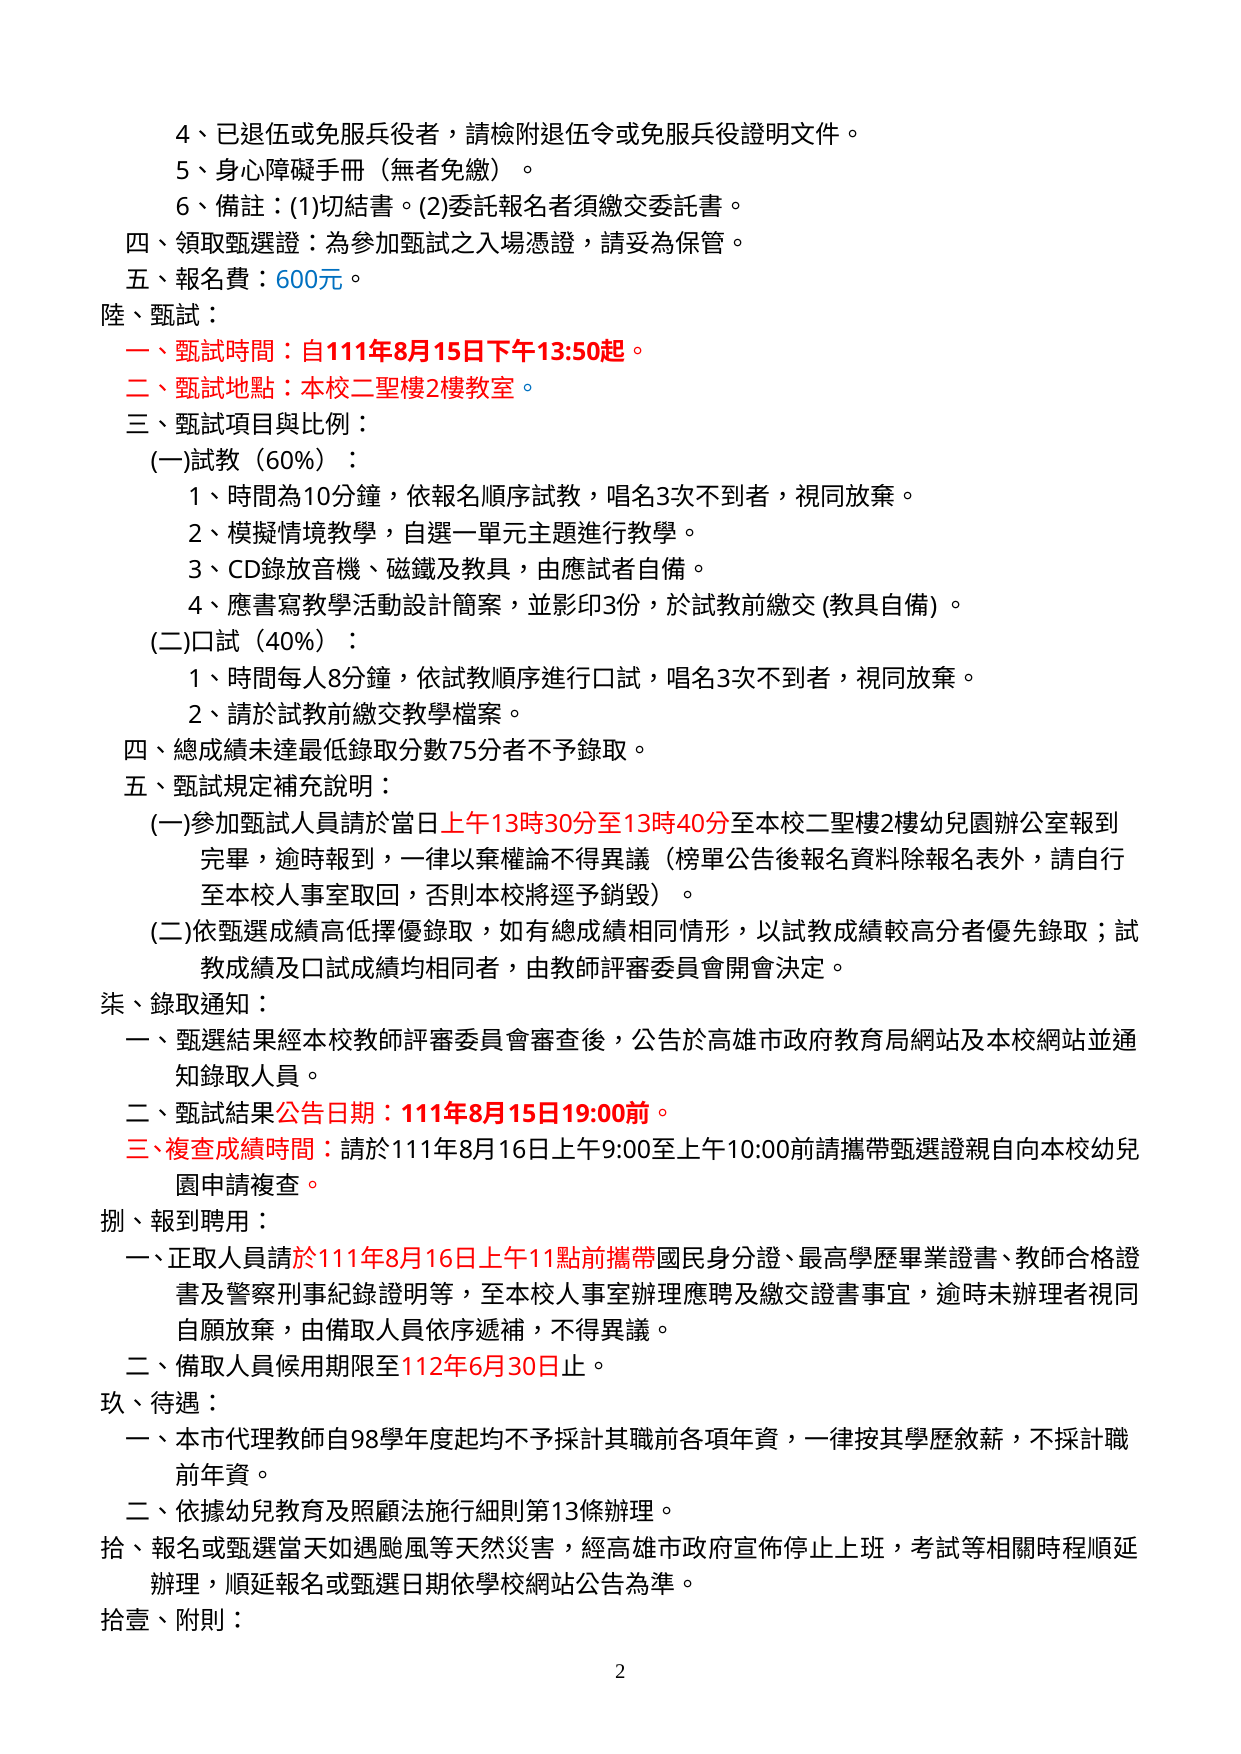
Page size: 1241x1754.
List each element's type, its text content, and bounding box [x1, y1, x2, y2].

text (二)依甄選成績高低擇優錄取，如有總成績相同情形，以試教成績較高分者優先錄取；試教成績及口試成績均相同者，由教師評審委員會開會決定。 [150, 912, 1140, 984]
text 二、依據幼兒教育及照顧法施行細則第13條辦理。 [125, 1492, 1140, 1528]
text 二、甄試結果公告日期：111年8月15日19:00前。 [125, 1093, 1140, 1129]
text (一)參加甄試人員請於當日上午13時30分至13時40分至本校二聖樓2樓幼兒園辦公室報到完畢，逾時報到，一律以棄權論不得異議（榜單公告後報名資料除報名表外，請自行至本校人事室取回，否則本校將逕予銷毀）。 [150, 803, 1140, 912]
text 二、備取人員候用期限至112年6月30日止。 [125, 1347, 1140, 1383]
text 一、甄選結果經本校教師評審委員會審查後，公告於高雄市政府教育局網站及本校網站並通知錄取人員。 [125, 1021, 1140, 1093]
text 4、應書寫教學活動設計簡案，並影印3份，於試教前繳交 (教具自備) 。 [188, 586, 1140, 622]
text 拾壹、附則： [100, 1601, 1140, 1637]
text 三、複查成績時間：請於111年8月16日上午9:00至上午10:00前請攜帶甄選證親自向本校幼兒園申請複查。 [125, 1129, 1140, 1202]
text 五、甄試規定補充說明： [124, 767, 1140, 803]
text 柒、錄取通知： [100, 984, 1140, 1021]
text 一、本市代理教師自98學年度起均不予採計其職前各項年資，一律按其學歷敘薪，不採計職前年資。 [125, 1419, 1140, 1492]
text 6、備註：(1)切結書。(2)委託報名者須繳交委託書。 [175, 187, 1140, 223]
text 玖、待遇： [100, 1383, 1140, 1419]
text 三、甄試項目與比例： [125, 404, 1140, 441]
text 5、身心障礙手冊（無者免繳）。 [175, 151, 1140, 187]
text 4、已退伍或免服兵役者，請檢附退伍令或免服兵役證明文件。 [175, 114, 1140, 151]
text (一)試教（60%）： [150, 441, 1140, 477]
text 五、報名費：600元。 [125, 259, 1140, 296]
text 2、請於試教前繳交教學檔案。 [188, 694, 1140, 731]
text 陸、甄試： [100, 296, 1140, 332]
text 四、領取甄選證：為參加甄試之入場憑證，請妥為保管。 [125, 223, 1140, 259]
text 1、時間每人8分鐘，依試教順序進行口試，唱名3次不到者，視同放棄。 [188, 658, 1140, 694]
text 3、CD錄放音機、磁鐵及教具，由應試者自備。 [188, 549, 1140, 586]
text 一、甄試時間：自111年8月15日下午13:50起。 [125, 332, 1140, 368]
text 捌、報到聘用： [100, 1202, 1140, 1238]
text 拾、報名或甄選當天如遇颱風等天然災害，經高雄市政府宣佈停止上班，考試等相關時程順延辦理，順延報名或甄選日期依學校網站公告為準。 [100, 1528, 1140, 1601]
text 二、甄試地點：本校二聖樓2樓教室。 [125, 368, 1140, 404]
text 四、總成績未達最低錄取分數75分者不予錄取。 [124, 731, 1140, 767]
text 一、正取人員請於111年8月16日上午11點前攜帶國民身分證、最高學歷畢業證書、教師合格證書及警察刑事紀錄證明等，至本校人事室辦理應聘及繳交證書事宜，逾時未辦理者視同自願放棄，由備取人員依序遞補，不得異議。 [125, 1238, 1140, 1347]
text 2、模擬情境教學，自選一單元主題進行教學。 [188, 513, 1140, 549]
text (二)口試（40%）： [150, 622, 1140, 658]
text 1、時間為10分鐘，依報名順序試教，唱名3次不到者，視同放棄。 [188, 477, 1140, 513]
